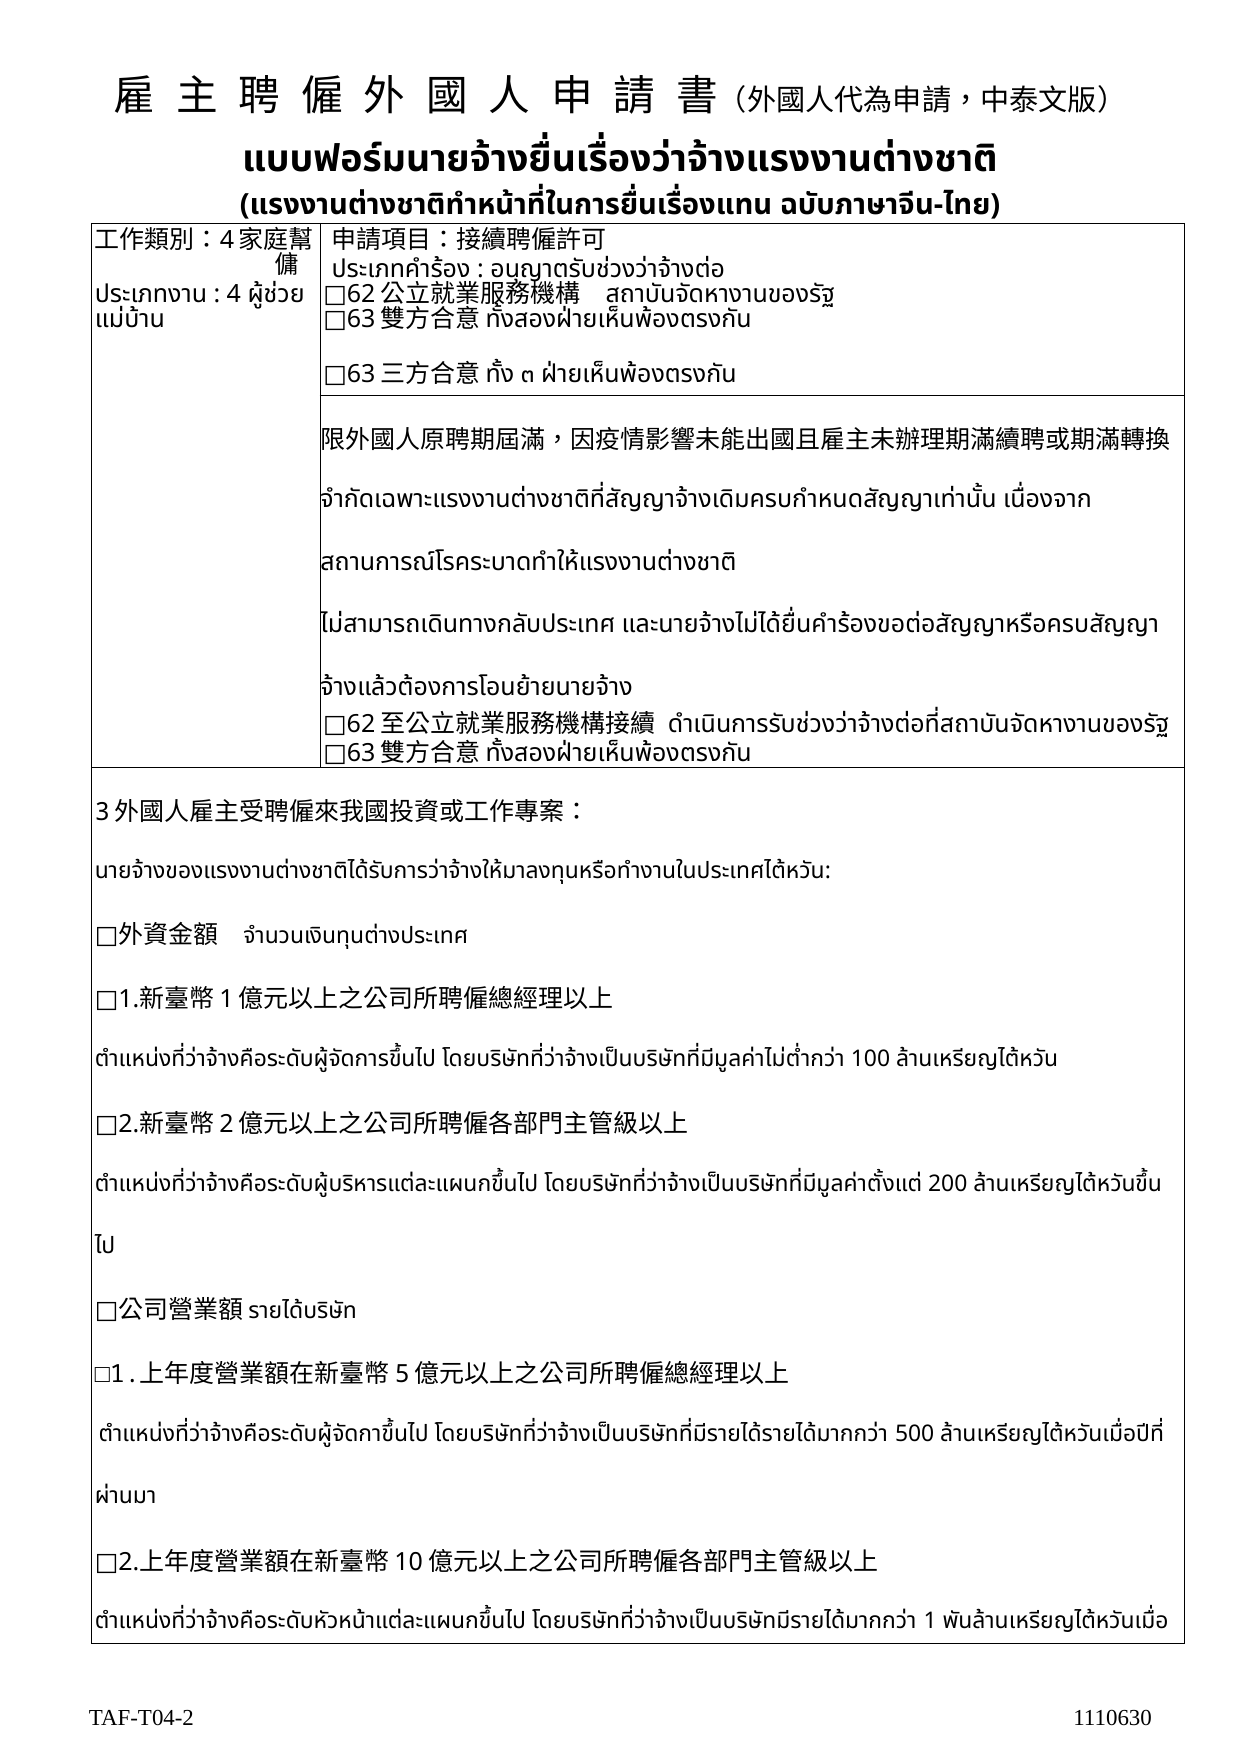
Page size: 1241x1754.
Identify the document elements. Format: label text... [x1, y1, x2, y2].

table_header 工作類別：4家庭幫傭 ประเภทงาน : 4 ผู้ช่วยแม่บ้าน [92, 224, 320, 767]
text 雇 主 聘 僱 外 國 人 申 請 書（外國人代為申請，中泰文版） [89, 77, 1151, 119]
table_header 申請項目：接續聘僱許可 ประเภทคำร้อง : อนุญาตรับช่วงว่าจ้างต่อ □62公立就業服務機構 สถาบันจัดหางานของรัฐ □63雙方合意ทั้งสองฝ่ายเห็นพ้องตรงกัน □63三方合意ทั้ง ๓ ฝ่ายเห็นพ้องตรงกัน [321, 224, 1184, 395]
text แบบฟอร์มนายจ้างยื่นเรื่องว่าจ้างแรงงานต่างชาติ [89, 119, 1152, 181]
table_cell 3外國人雇主受聘僱來我國投資或工作專案： นายจ้างของแรงงานต่างชาติได้รับการว่าจ้างให้มาลงทุนหรือทำงานในประเทศไต้หวัน: □外資金額 จำนวนเงินทุนต่างประเทศ □1.新臺幣1億元以上之公司所聘僱總經理以上 ตำแหน่งที่ว่าจ้างคือระดับผู้จัดการขึ้นไป โดยบริษัทที่ว่าจ้างเป็นบริษัทที่มีมูลค่าไม่ต่ำกว่า 100 ล้านเหรียญไต้หวัน □2.新臺幣2億元以上之公司所聘僱各部門主管級以上 ตำแหน่งที่ว่าจ้างคือระดับผู้บริหารแต่ละแผนกขึ้นไป โดยบริษัทที่ว่าจ้างเป็นบริษัทที่มีมูลค่าตั้งแต่ 200 ล้านเหรียญไต้หวันขึ้นไป □公司營業額รายได้บริษัท □1.上年度營業額在新臺幣5億元以上之公司所聘僱總經理以上 ตำแหน่งที่ว่าจ้างคือระดับผู้จัดกาขึ้นไป โดยบริษัทที่ว่าจ้างเป็นบริษัทที่มีรายได้รายได้มากกว่า 500 ล้านเหรียญไต้หวันเมื่อปีที่ผ่านมา □2.上年度營業額在新臺幣10億元以上之公司所聘僱各部門主管級以上 ตำแหน่งที่ว่าจ้างคือระดับหัวหน้าแต่ละแผนกขึ้นไป โดยบริษัทที่ว่าจ้างเป็นบริษัทมีรายได้มากกว่า 1 พันล้านเหรียญไต้หวันเมื่อปีที่ผ่านมา □公司營業額รายได้บริษัท □1.上年度營業額在新臺幣5億元以上之公司所聘僱總經理以上 ตำแหน่งที่ว่าจ้างคือระดับผู้จัดการขึ้นไป โดยบริษัทที่ว่าจ้างเป็นบริษัทที่มีรายได้รายได้มากกว่า 500 ล้านเหรียญไต้หวันเมื่อปีที่ผ่านมา □2.上年度營業額在新臺幣10億元以上之公司所聘僱各部門主管級以上 ตำแหน่งที่ว่าจ้างคือระดับหัวหน้าแต่ละแผนกขึ้นไป โดยบริษัทที่ว่าจ้างเป็นบริษัทที่มีบริษัทที่มีรายได้มากกว่า 1 พันล้านเหรียญไต้หวันเมื่อปีที่ผ่านมา □薪資所得รายได้เงินเดือน □1.上年度在我國繳納綜合所得稅之薪資所得達新臺幣300萬元以上或當年度月薪達新臺幣25萬以上之公司、財團法人、社團法人或國際非政府組織主管級以上 เมื่อปีที่ผ่านมาภาษีเงินได้เบ็ดเสร็จทั้งหมดที่ชำระในไต้หวันยอดรวมมากกว่า 3 ล้านหรือเงินเดือนเฉลี่ยในปีนั้นไม่ต่ำกว่า 250,000 เหรียญไต้หวันขึ้นไป ในตำแหน่งระดับ ผู้บริหารของบริษัท สมาคมองค์กรเอกชนระหว่างประเทศขึ้นไป □2.年薪達新臺幣200萬元以上或月薪達新臺幣15萬元以上之公司、財團法人、社團法人或國際非政府組織主管級以上，且聘僱於入國工作前於國外聘僱同一名外籍幫傭 เงินเดือนรายปีมากกว่า 2 ล้านเหรียญไต้หวัน หรือเงินเดือน 150,000 เหรียญไต้หวันขึ้นไป ในตำแหน่งระดับผู้บริหารของบริษัทสมาคมองค์กรเอกชนระหว่างประเทศขึ้นไป และก่อนที่เดินทางเข้ามาในไต้หวันมีการว่าจ้างแรงงานต่างชาติ 1 ราย ซึ่งเป็นแรงงานต่างชาติคนเดียวกันในตำแหน่งผู้ช่วยแม่บ้าน □新創公司 ก่อตั้งบริษัทใหม่ □1.經中央目的事業主管機關認定曾任國外新創公司之高階主管或研發團隊核心技術人員，且有被其他公司購併交易金額達美金500萬元以上之實績。 ได้รับการรับรองจากหน่วยงานกลาง เคยทำงานเป็นผู้บริหารระดับสูงหรือเจ้าหน้าที่ด้านเทคนิคการคิดค้นพัฒนาของบริษัทต่างประเทศที่เพิ่งก่อตั้งใหม่ และได้มาจากบริษัทอื่นควบกิจการด้วยมูลค่าทางธุรกรรมมากกว่า 5 ล้านเดอลาร์สหรัฐ. □2.經中央目的事業主管機關認定曾任國外新創公司之高階主管或研發團隊核心技術人員，且有成功上市之實績。 ได้รับการรับรองจากหน่วยงานกลางว่าเคยทำงานเป็นผู้บริหารระดับสูงหรือเจ้าหน้าที่ด้านเทคนิคการคิดค้นพัฒนาของบริษัทต่างประเทศที่เพิ่งก่อตั้งใหม่ และประสบความสำเร็จในการจดทะเบียน ในตลาดหุ้นจริง □3.經中央目的事業主管機關認定曾任創投公司或基金之高階主管，且投資國外新創或事業金額達美金500萬元以上之實績。 ได้รับการรับรองจากหน่วยงานกลางว่าเคยทำงานเป็นผู้บริหารระดับสูงของบริษัทร่วมทุนหรือกองทุน และได้ลงทุนในธุรกิจหรือบริษัทต่างประเทศที่เพิ่งก่อตั้งใหม่ที่มีมูลค่ามากกว่า 5 ล้านเดอลลาร์สหรัฐจริง □4.經中央目的事業主管機關認定曾任創投公司或基金之高階主管，且投資國內新創或事業金額達美金100萬元以上之實績。 ได้รับการรับรองจากหน่วยงานกลางว่าเคยทำงานเป็นผู้บริหารระดับสูงของบริษัทร่วมทุนหรือกองทุน และได้ลงทุนในธุรกิจหรือบริษัทที่เพิ่งก่อตั้งใหม่ในประเทศที่มีมูลค่ามากกว่า 1 ล้านเดอลลาร์สหรัฐจริง [92, 768, 1184, 1643]
text (แรงงานต่างชาติทำหน้าที่ในการยื่นเรื่องแทน ฉบับภาษาจีน-ไทย) [89, 181, 1151, 223]
table_cell 限外國人原聘期屆滿，因疫情影響未能出國且雇主未辦理期滿續聘或期滿轉換 จำกัดเฉพาะแรงงานต่างชาติที่สัญญาจ้างเดิมครบกำหนดสัญญาเท่านั้น เนื่องจากสถานการณ์โรคระบาดทำให้แรงงานต่างชาติ ไม่สามารถเดินทางกลับประเทศ และนายจ้างไม่ได้ยื่นคำร้องขอต่อสัญญาหรือครบสัญญาจ้างแล้วต้องการโอนย้ายนายจ้าง □62至公立就業服務機構接續 ดำเนินการรับช่วงว่าจ้างต่อที่สถาบันจัดหางานของรัฐ □63雙方合意ทั้งสองฝ่ายเห็นพ้องตรงกัน [321, 396, 1184, 767]
